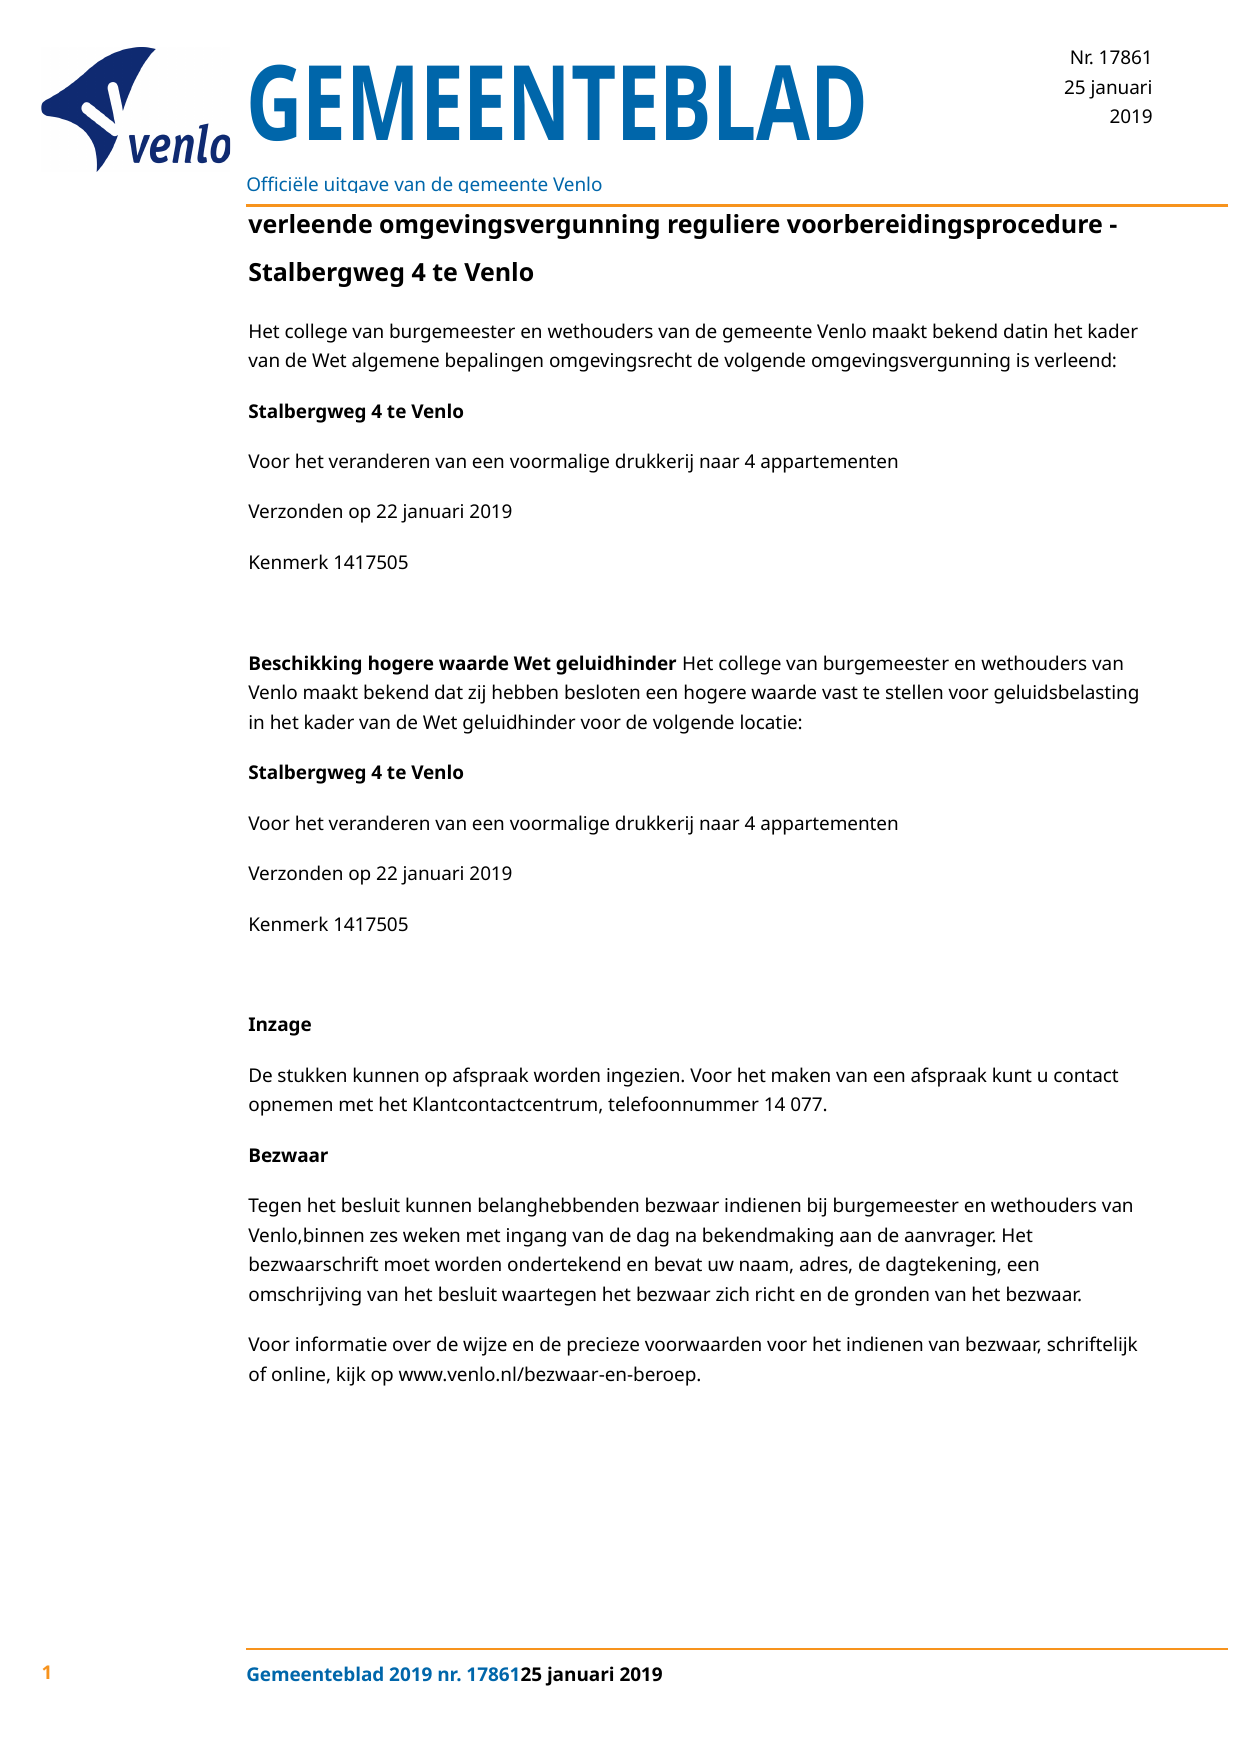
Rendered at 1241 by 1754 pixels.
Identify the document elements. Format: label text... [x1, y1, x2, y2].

text Voor het veranderen van een voormalige drukkerij naar 4 appartementen [248, 810, 1152, 836]
text Verzonden op 22 januari 2019 [248, 499, 1152, 524]
text Kenmerk 1417505 [248, 549, 1152, 575]
text Voor informatie over de wijze en de precieze voorwaarden voor het indienen van bezwaar, schriftelijk of online, kijk op www.venlo.nl/bezwaar-en-beroep. [248, 1332, 1152, 1387]
text De stukken kunnen op afspraak worden ingezien. Voor het maken van een afspraak kunt u contact opnemen met het Klantcontactcentrum, telefoonnummer 14 077. [248, 1062, 1152, 1117]
text Het college van burgemeester en wethouders van de gemeente Venlo maakt bekend datin het kader van de Wet algemene bepalingen omgevingsrecht de volgende omgevingsvergunning is verleend: [248, 318, 1152, 373]
text Kenmerk 1417505 [248, 911, 1152, 937]
text Tegen het besluit kunnen belanghebbenden bezwaar indienen bij burgemeester en wethouders van Venlo,binnen zes weken met ingang van de dag na bekendmaking aan de aanvrager. Het bezwaarschrift moet worden ondertekend en bevat uw naam, adres, de dagtekening, een omschrijving van het besluit waartegen het bezwaar zich richt en de gronden van het bezwaar. [248, 1192, 1152, 1307]
text Stalbergweg 4 te Venlo [248, 759, 1152, 785]
text verleende omgevingsvergunning reguliere voorbereidingsprocedure - Stalbergweg 4 te Venlo [248, 207, 1152, 288]
text Inzage [248, 1012, 1152, 1037]
picture [41, 47, 231, 172]
text Bezwaar [248, 1142, 1152, 1168]
text Stalbergweg 4 te Venlo [248, 398, 1152, 424]
text Beschikking hogere waarde Wet geluidhinder Het college van burgemeester en wethouders van Venlo maakt bekend dat zij hebben besloten een hogere waarde vast te stellen voor geluidsbelasting in het kader van de Wet geluidhinder voor de volgende locatie: [248, 650, 1152, 735]
text Verzonden op 22 januari 2019 [248, 860, 1152, 886]
text Voor het veranderen van een voormalige drukkerij naar 4 appartementen [248, 448, 1152, 474]
